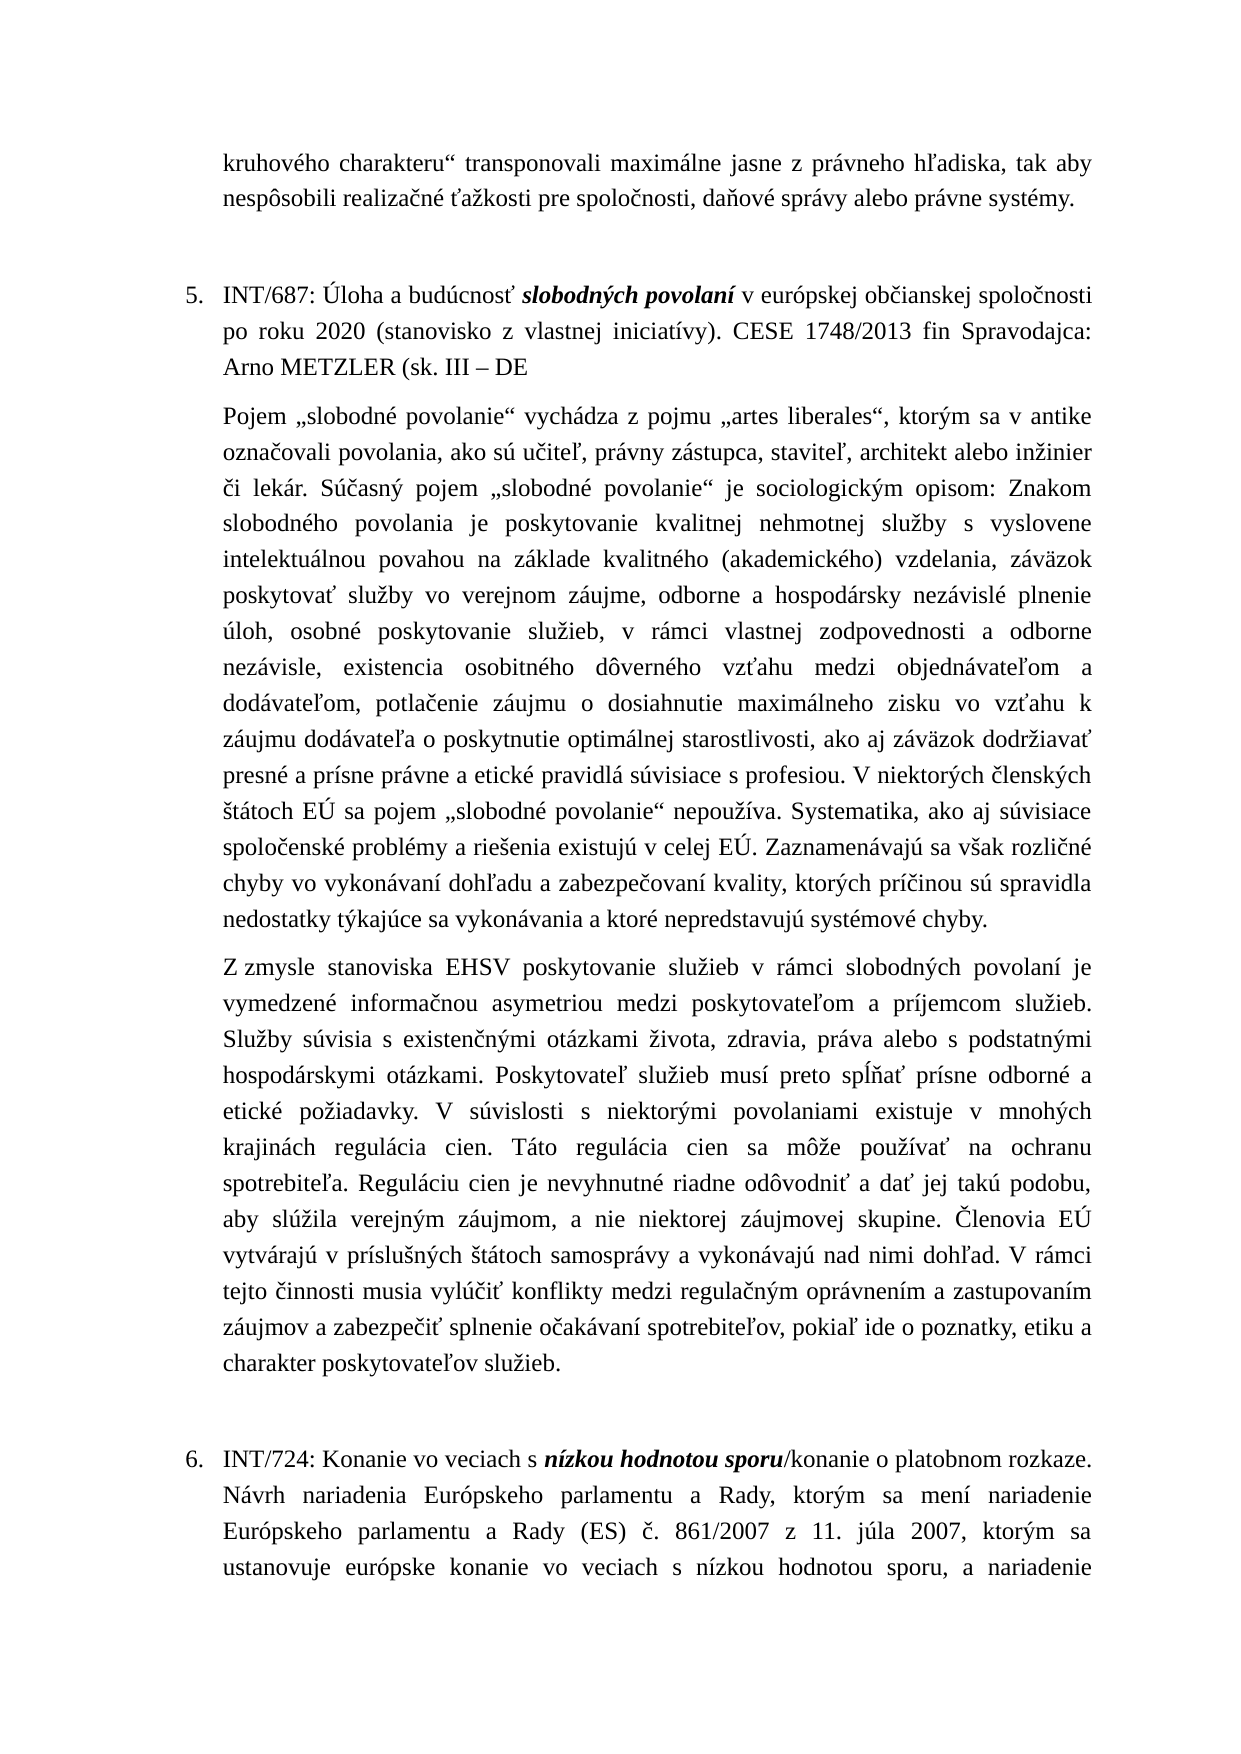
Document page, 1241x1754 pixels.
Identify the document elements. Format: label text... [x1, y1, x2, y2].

list INT/724: Konanie vo veciach s nízkou hodnotou sporu/konanie o platobnom rozkaze. Návrh nariadenia Európskeho parlamentu a Rady, ktorým sa mení nariadenie Európskeho parlamentu a Rady (ES) č. 861/2007 z 11. júla 2007, ktorým sa ustanovuje európske konanie vo veciach s nízkou hodnotou sporu, a nariadenie [185, 1444, 1093, 1581]
list Pojem „slobodné povolanie“ vychádza z pojmu „artes liberales“, ktorým sa v antike označovali povolania, ako sú učiteľ, právny zástupca, staviteľ, architekt alebo inžinier či lekár. Súčasný pojem „slobodné povolanie“ je sociologickým opisom: Znakom slobodného povolania je poskytovanie kvalitnej nehmotnej služby s vyslovene intelektuálnou povahou na základe kvalitného (akademického) vzdelania, záväzok poskytovať služby vo verejnom záujme, odborne a hospodársky nezávislé plnenie úloh, osobné poskytovanie služieb, v rámci vlastnej zodpovednosti a odborne nezávisle, existencia osobitného dôverného vzťahu medzi objednávateľom a dodávateľom, potlačenie záujmu o dosiahnutie maximálneho zisku vo vzťahu k záujmu dodávateľa o poskytnutie optimálnej starostlivosti, ako aj záväzok dodržiavať presné a prísne právne a etické pravidlá súvisiace s profesiou. V niektorých členských štátoch EÚ sa pojem „slobodné povolanie“ nepoužíva. Systematika, ako aj súvisiace spoločenské problémy a riešenia existujú v celej EÚ. Zaznamenávajú sa však rozličné chyby vo vykonávaní dohľadu a zabezpečovaní kvality, ktorých príčinou sú spravidla nedostatky týkajúce sa vykonávania a ktoré nepredstavujú systémové chyby. [223, 401, 1093, 933]
list INT/687: Úloha a budúcnosť slobodných povolaní v európskej občianskej spoločnosti po roku 2020 (stanovisko z vlastnej iniciatívy). CESE 1748/2013 fin Spravodajca: Arno METZLER (sk. III – DE [185, 280, 1093, 381]
list kruhového charakteru“ transponovali maximálne jasne z právneho hľadiska, tak aby nespôsobili realizačné ťažkosti pre spoločnosti, daňové správy alebo právne systémy. [223, 148, 1093, 212]
list Z zmysle stanoviska EHSV poskytovanie služieb v rámci slobodných povolaní je vymedzené informačnou asymetriou medzi poskytovateľom a príjemcom služieb. Služby súvisia s existenčnými otázkami života, zdravia, práva alebo s podstatnými hospodárskymi otázkami. Poskytovateľ služieb musí preto spĺňať prísne odborné a etické požiadavky. V súvislosti s niektorými povolaniami existuje v mnohých krajinách regulácia cien. Táto regulácia cien sa môže používať na ochranu spotrebiteľa. Reguláciu cien je nevyhnutné riadne odôvodniť a dať jej takú podobu, aby slúžila verejným záujmom, a nie niektorej záujmovej skupine. Členovia EÚ vytvárajú v príslušných štátoch samosprávy a vykonávajú nad nimi dohľad. V rámci tejto činnosti musia vylúčiť konflikty medzi regulačným oprávnením a zastupovaním záujmov a zabezpečiť splnenie očakávaní spotrebiteľov, pokiaľ ide o poznatky, etiku a charakter poskytovateľov služieb. [223, 952, 1093, 1376]
